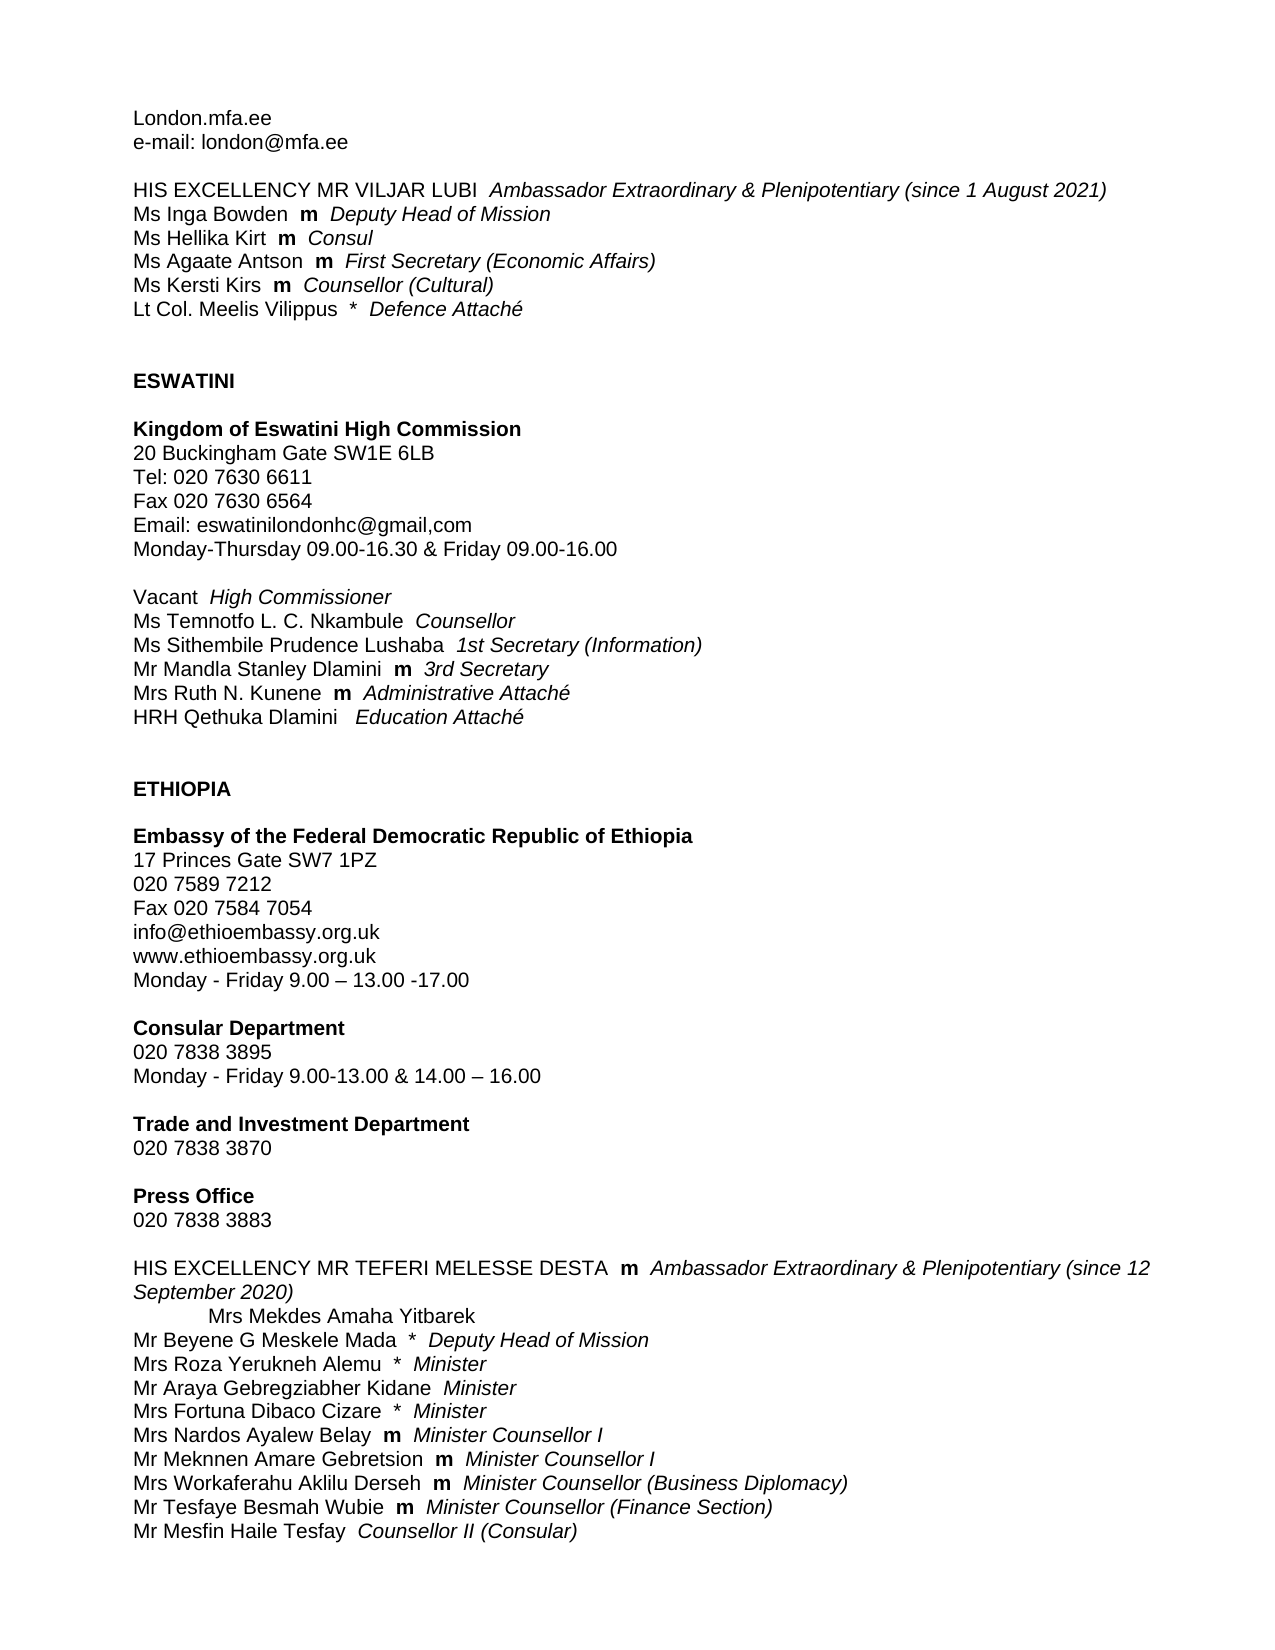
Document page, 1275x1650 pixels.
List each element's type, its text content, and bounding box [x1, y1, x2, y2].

text 20 Buckingham Gate SW1E 6LB [133, 441, 1181, 465]
text Ms Agaate Antson m First Secretary (Economic Affairs) [133, 249, 1181, 273]
text Lt Col. Meelis Vilippus * Defence Attaché [133, 297, 1181, 321]
text Mr Mesfin Haile Tesfay Counsellor II (Consular) [133, 1519, 1181, 1543]
text info@ethioembassy.org.uk [133, 920, 1181, 944]
text London.mfa.ee [133, 106, 1181, 129]
text Mrs Roza Yerukneh Alemu * Minister [133, 1351, 1181, 1375]
text Vacant High Commissioner [133, 585, 1181, 609]
text 020 7838 3895 [133, 1040, 1181, 1064]
text HIS EXCELLENCY MR TEFERI MELESSE DESTA m Ambassador Extraordinary & Plenipotentiary (since 12 September 2020) [133, 1256, 1181, 1303]
text Mrs Nardos Ayalew Belay m Minister Counsellor I [133, 1423, 1181, 1447]
text e-mail: london@mfa.ee [133, 129, 1181, 153]
text Monday - Friday 9.00-13.00 & 14.00 – 16.00 [133, 1064, 1181, 1088]
text Mr Beyene G Meskele Mada * Deputy Head of Mission [133, 1327, 1181, 1351]
text 17 Princes Gate SW7 1PZ [133, 848, 1181, 872]
text Tel: 020 7630 6611 [133, 465, 1181, 489]
text Monday-Thursday 09.00-16.30 & Friday 09.00-16.00 [133, 537, 1181, 561]
text ESWATINI [133, 369, 1181, 393]
text Fax 020 7630 6564 [133, 489, 1181, 513]
text Mrs Workaferahu Aklilu Derseh m Minister Counsellor (Business Diplomacy) [133, 1471, 1181, 1495]
text HIS EXCELLENCY MR VILJAR LUBI Ambassador Extraordinary & Plenipotentiary (since 1 August 2021) [133, 177, 1181, 201]
text Ms Temnotfo L. C. Nkambule Counsellor [133, 609, 1181, 633]
text Press Office [133, 1184, 1181, 1208]
text Ms Hellika Kirt m Consul [133, 225, 1181, 249]
text Trade and Investment Department [133, 1112, 1181, 1136]
text Mr Araya Gebregziabher Kidane Minister [133, 1375, 1181, 1399]
text Ms Kersti Kirs m Counsellor (Cultural) [133, 273, 1181, 297]
text Mrs Fortuna Dibaco Cizare * Minister [133, 1399, 1181, 1423]
text ETHIOPIA [133, 776, 1181, 800]
text Consular Department [133, 1016, 1181, 1040]
text HRH Qethuka Dlamini Education Attaché [133, 704, 1181, 728]
text 020 7838 3870 [133, 1136, 1181, 1160]
text Ms Inga Bowden m Deputy Head of Mission [133, 201, 1181, 225]
text Mr Mandla Stanley Dlamini m 3rd Secretary [133, 657, 1181, 681]
text Mr Tesfaye Besmah Wubie m Minister Counsellor (Finance Section) [133, 1495, 1181, 1519]
text Mrs Mekdes Amaha Yitbarek [133, 1303, 1181, 1327]
text 020 7589 7212 [133, 872, 1181, 896]
text Fax 020 7584 7054 [133, 896, 1181, 920]
text Monday - Friday 9.00 – 13.00 -17.00 [133, 968, 1181, 992]
text Ms Sithembile Prudence Lushaba 1st Secretary (Information) [133, 633, 1181, 657]
text www.ethioembassy.org.uk [133, 944, 1181, 968]
text Embassy of the Federal Democratic Republic of Ethiopia [133, 824, 1181, 848]
subtitle Kingdom of Eswatini High Commission [133, 417, 1181, 441]
text Email: eswatinilondonhc@gmail,com [133, 513, 1181, 537]
text 020 7838 3883 [133, 1208, 1181, 1232]
text Mrs Ruth N. Kunene m Administrative Attaché [133, 681, 1181, 704]
text Mr Meknnen Amare Gebretsion m Minister Counsellor I [133, 1447, 1181, 1471]
